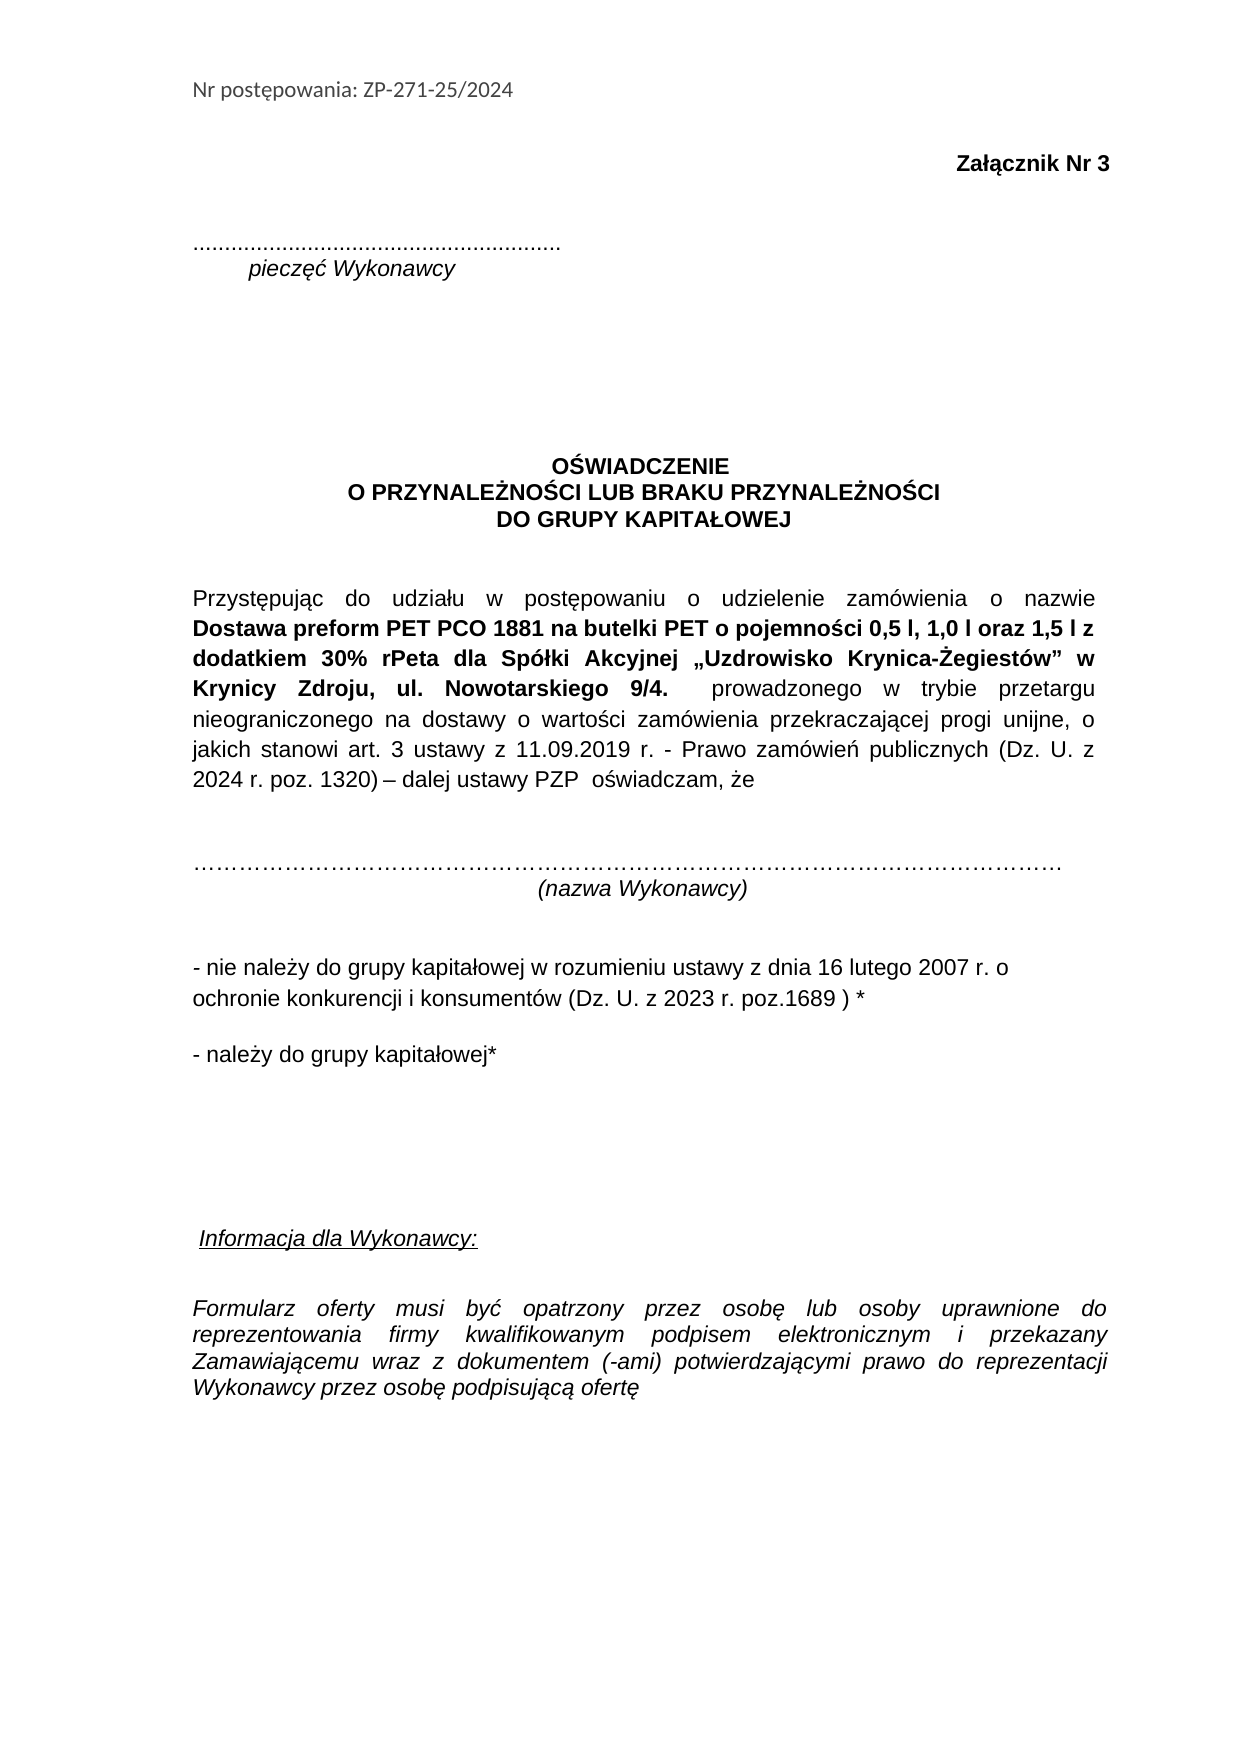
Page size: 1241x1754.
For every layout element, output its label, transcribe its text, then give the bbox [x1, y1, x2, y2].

text .......................................................... [192, 229, 1095, 255]
text DO GRUPY KAPITAŁOWEJ [192, 506, 1095, 532]
text Informacja dla Wykonawcy: [192, 1225, 1110, 1252]
text Formularz oferty musi być opatrzony przez osobę lub osoby uprawnione do reprezentowania firmy kwalifikowanym podpisem elektronicznym i przekazany Zamawiającemu wraz z dokumentem (-ami) potwierdzającymi prawo do reprezentacji Wykonawcy przez osobę podpisującą ofertę [192, 1295, 1110, 1401]
text (nazwa Wykonawcy) [192, 875, 1095, 902]
text OŚWIADCZENIE O PRZYNALEŻNOŚCI LUB BRAKU PRZYNALEŻNOŚCI [192, 453, 1095, 506]
text Przystępując do udziału w postępowaniu o udzielenie zamówienia o nazwie Dostawa preform PET PCO 1881 na butelki PET o pojemności 0,5 l, 1,0 l oraz 1,5 l z dodatkiem 30% rPeta dla Spółki Akcyjnej „Uzdrowisko Krynica-Żegiestów” w Krynicy Zdroju, ul. Nowotarskiego 9/4. prowadzonego w trybie przetargu nieograniczonego na dostawy o wartości zamówienia przekraczającej progi unijne, o jakich stanowi art. 3 ustawy z 11.09.2019 r. - Prawo zamówień publicznych (Dz. U. z 2024 r. poz. 1320) – dalej ustawy PZP oświadczam, że [192, 585, 1095, 792]
text …………………………………………………………………………………………………… [192, 849, 1095, 875]
text pieczęć Wykonawcy [248, 255, 1095, 282]
subtitle Załącznik Nr 3 [930, 150, 1110, 176]
text - należy do grupy kapitałowej* [192, 1041, 1095, 1067]
text - nie należy do grupy kapitałowej w rozumieniu ustawy z dnia 16 lutego 2007 r. o ochronie konkurencji i konsumentów (Dz. U. z 2023 r. poz.1689 ) * [192, 954, 1095, 1011]
